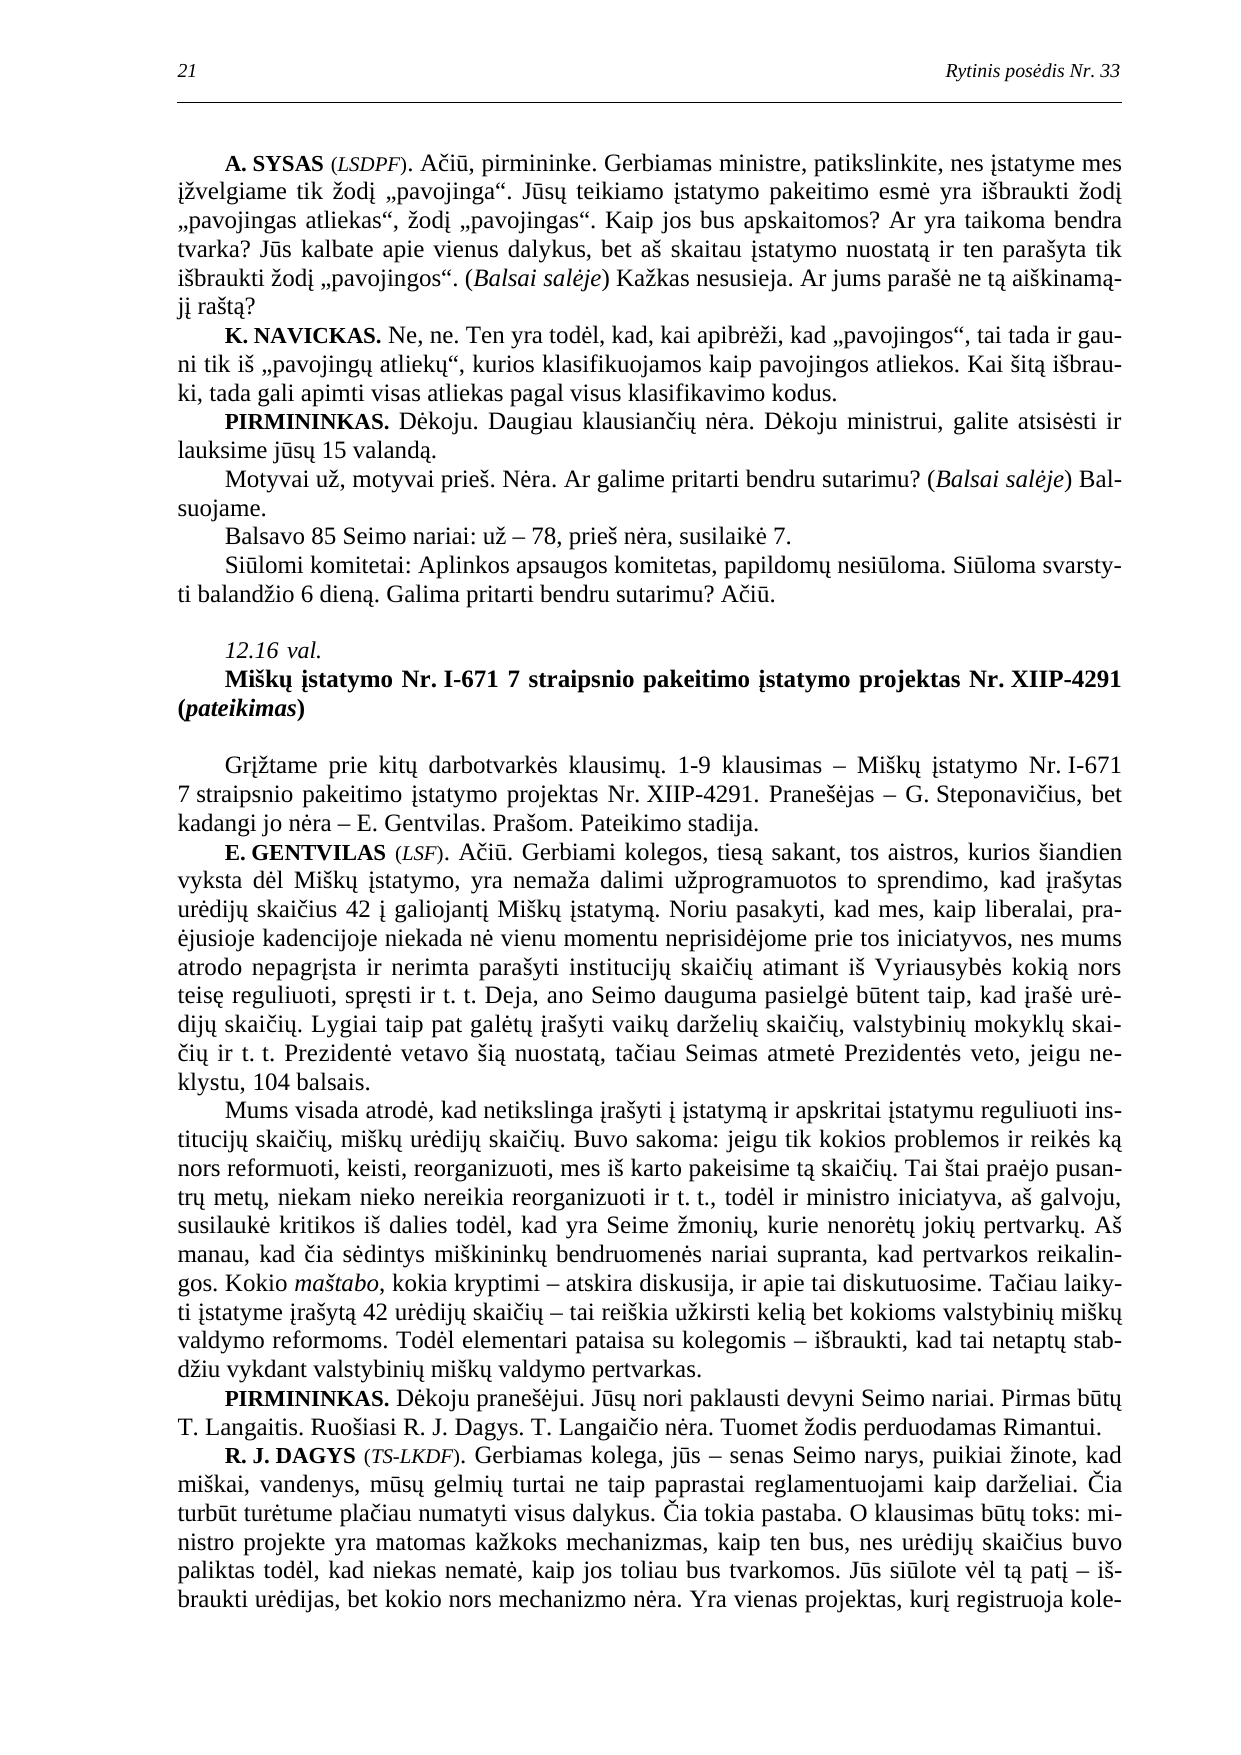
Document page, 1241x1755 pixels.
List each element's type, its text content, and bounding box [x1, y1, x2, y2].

text Mo­ty­vai už, mo­ty­vai prieš. Nė­ra. Ar ga­li­me pri­tar­ti ben­dru su­ta­ri­mu? (Bal­sai sa­lė­je) Bal­suo­ja­me. [177, 464, 1122, 521]
text A. SYSAS (LSDPF). Ačiū, pir­mi­nin­ke. Ger­bia­mas mi­nist­re, pa­tiks­lin­ki­te, nes įsta­ty­me mes įžvel­gia­me tik žo­dį „pa­vo­jin­ga“. Jū­sų tei­kia­mo įsta­ty­mo pa­kei­ti­mo es­mė yra iš­brauk­ti žo­dį „pa­vo­jin­gas at­lie­kas“, žo­dį „pa­vo­jin­gas“. Kaip jos bus ap­skai­to­mos? Ar yra tai­ko­ma ben­dra tvar­ka? Jūs kal­ba­te apie vie­nus da­ly­kus, bet aš skai­tau įsta­ty­mo nuo­sta­tą ir ten pa­ra­šy­ta tik išbrauk­ti žo­dį „pa­vo­jin­gos“. (Bal­sai sa­lė­je) Kaž­kas ne­su­sie­ja. Ar jums pa­ra­šė ne tą aiš­ki­na­mą­jį raš­tą? [177, 148, 1122, 320]
text Bal­sa­vo 85 Sei­mo na­riai: už – 78, prieš nė­ra, su­si­lai­kė 7. [177, 521, 1122, 550]
text Grįž­ta­me prie ki­tų dar­bo­tvarkės klau­si­mų. 1-9 klau­si­mas – Miš­kų įsta­ty­mo Nr. I-671 7 strai­ps­nio pa­kei­ti­mo įsta­ty­mo pro­jek­tas Nr. XIIP-4291. Pra­ne­šė­jas – G. Ste­po­na­vi­čius, bet ka­dan­gi jo nė­ra – E. Gent­vi­las. Pra­šom. Pa­tei­ki­mo sta­di­ja. [177, 750, 1122, 837]
text 12.16 val. [224, 636, 1122, 664]
text PIRMININKAS. Dė­ko­ju. Dau­giau klau­sian­čių nė­ra. Dė­ko­ju mi­nist­rui, ga­li­te at­si­sės­ti ir lauk­si­me jū­sų 15 va­lan­dą. [177, 406, 1122, 464]
text PIRMININKAS. Dė­ko­ju pra­ne­šė­jui. Jū­sų no­ri pa­klaus­ti de­vy­ni Sei­mo na­riai. Pir­mas bū­tų T. Lan­gai­tis. Ruo­šiasi R. J. Da­gys. T. Lan­gai­čio nė­ra. Tuo­met žo­dis per­duo­da­mas Ri­man­tui. [177, 1383, 1122, 1440]
text R. J. DAGYS (TS-LKDF). Ger­bia­mas ko­le­ga, jūs – se­nas Sei­mo na­rys, pui­kiai ži­no­te, kad miš­kai, van­de­nys, mū­sų gel­mių tur­tai ne taip pa­pras­tai reg­la­men­tuo­ja­mi kaip dar­že­liai. Čia tur­būt tu­rė­tu­me pla­čiau nu­ma­ty­ti vi­sus da­ly­kus. Čia to­kia pa­sta­ba. O klau­si­mas bū­tų toks: mi­nist­ro pro­jek­te yra ma­to­mas kaž­koks me­cha­niz­mas, kaip ten bus, nes urė­di­jų skai­čius bu­vo pa­lik­tas to­dėl, kad nie­kas ne­ma­tė, kaip jos to­liau bus tvar­ko­mos. Jūs siū­lo­te vėl tą pa­tį – iš­brauk­ti urė­di­jas, bet ko­kio nors me­cha­niz­mo nė­ra. Yra vie­nas pro­jek­tas, ku­rį re­gist­ruo­ja ko­le­ [177, 1440, 1122, 1613]
text Mums vi­sa­da at­ro­dė, kad ne­tiks­lin­ga įra­šy­ti į įsta­ty­mą ir ap­skri­tai įsta­ty­mu re­gu­liuo­ti ins­ti­tu­ci­jų skai­čių, miš­kų urė­di­jų skai­čių. Bu­vo sa­ko­ma: jei­gu tik ko­kios pro­ble­mos ir rei­kės ką nors re­for­muo­ti, keis­ti, re­or­ga­ni­zuo­ti, mes iš kar­to pa­kei­si­me tą skai­čių. Tai štai pra­ėjo pus­an­trų me­tų, nie­kam nie­ko ne­rei­kia re­or­ga­ni­zuo­ti ir t. t., to­dėl ir mi­nist­ro ini­cia­ty­va, aš gal­vo­ju, su­si­lau­kė kri­ti­kos iš da­lies to­dėl, kad yra Sei­me žmo­nių, ku­rie ne­no­rė­tų jo­kių per­tvar­kų. Aš ma­nau, kad čia sė­din­tys miš­ki­nin­kų ben­druo­me­nės na­riai su­pran­ta, kad per­tvar­kos rei­ka­lin­gos. Ko­kio maš­ta­bo, ko­kia kryp­ti­mi – at­ski­ra dis­ku­si­ja, ir apie tai dis­ku­tuo­si­me. Ta­čiau lai­ky­ti įsta­ty­me įra­šy­tą 42 urė­di­jų skai­čių – tai reiš­kia už­kirs­ti ke­lią bet ko­kioms vals­ty­bi­nių miš­kų val­dy­mo re­for­moms. To­dėl ele­men­ta­ri pa­tai­sa su ko­le­go­mis – iš­brauk­ti, kad tai ne­tap­tų stab­džiu vyk­dant vals­ty­bi­nių miš­kų val­dy­mo per­tvar­kas. [177, 1095, 1122, 1383]
text Miš­kų įsta­ty­mo Nr. I-671 7 straips­nio pa­kei­ti­mo įsta­ty­mo pro­jek­tas Nr. XIIP-4291 (pa­tei­ki­mas) [177, 664, 1122, 722]
text E. GENTVILAS (LSF). Ačiū. Ger­bia­mi ko­le­gos, tie­są sa­kant, tos aist­ros, ku­rios šian­dien vyks­ta dėl Miš­kų įsta­ty­mo, yra ne­ma­ža da­li­mi už­prog­ra­muo­tos to spren­di­mo, kad įra­šy­tas urė­di­jų skai­čius 42 į ga­lio­jan­tį Miš­kų įsta­ty­mą. No­riu pa­sa­ky­ti, kad mes, kaip li­be­ra­lai, pra­ėju­sio­je ka­den­ci­jo­je nie­ka­da nė vie­nu mo­men­tu ne­pri­si­dė­jo­me prie tos ini­cia­ty­vos, nes mums at­ro­do ne­pa­grįs­ta ir ne­rim­ta pa­ra­šy­ti ins­ti­tu­ci­jų skai­čių at­imant iš Vy­riau­sy­bės ko­kią nors tei­sę re­gu­liuo­ti, spręs­ti ir t. t. De­ja, ano Sei­mo dau­gu­ma pa­si­el­gė bū­tent taip, kad įra­šė urė­di­jų skai­čių. Ly­giai taip pat ga­lė­tų įra­šy­ti vai­kų dar­že­lių skai­čių, vals­ty­bi­nių mo­kyk­lų skai­čių ir t. t. Pre­zi­den­tė ve­ta­vo šią nuo­sta­tą, ta­čiau Sei­mas at­me­tė Pre­zi­den­tės ve­to, jei­gu ne­klys­tu, 104 bal­sais. [177, 837, 1122, 1095]
text Siū­lo­mi ko­mi­te­tai: Ap­lin­kos ap­sau­gos ko­mi­te­tas, pa­pil­do­mų ne­siū­lo­ma. Siū­lo­ma svars­ty­ti ba­lan­džio 6 die­ną. Ga­li­ma pri­tar­ti ben­dru su­ta­ri­mu? Ačiū. [177, 550, 1122, 608]
text K. NAVICKAS. Ne, ne. Ten yra to­dėl, kad, kai api­brė­ži, kad „pa­vo­jin­gos“, tai ta­da ir gau­ni tik iš „pa­vo­jin­gų at­lie­kų“, ku­rios kla­si­fi­kuo­ja­mos kaip pa­vo­jin­gos at­li­ekos. Kai ši­tą iš­brau­ki, ta­da ga­li ap­im­ti vi­sas at­lie­kas pa­gal vi­sus kla­si­fi­ka­vi­mo ko­dus. [177, 320, 1122, 406]
